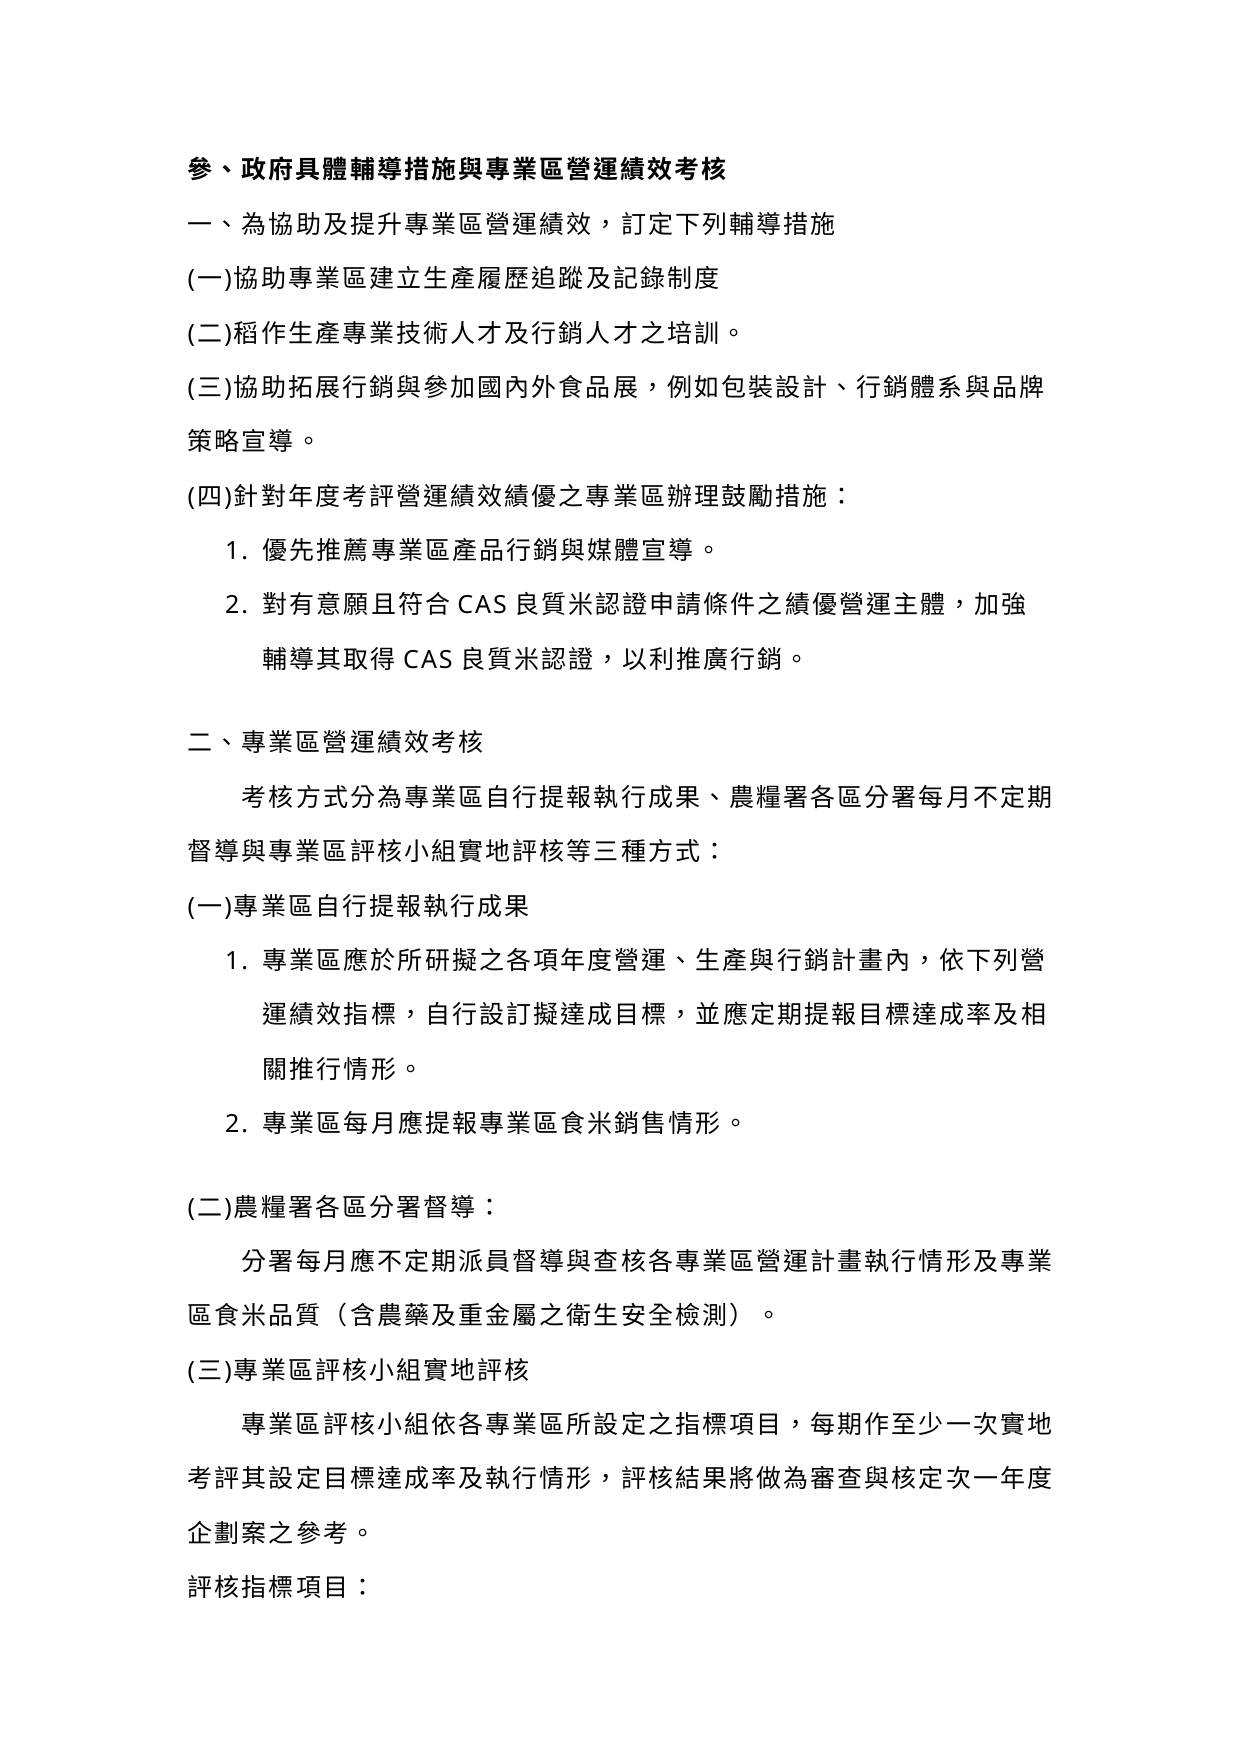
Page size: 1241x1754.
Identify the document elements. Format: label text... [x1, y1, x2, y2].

list 優先推薦專業區產品行銷與媒體宣導。 [225, 531, 1053, 567]
text 專業區評核小組依各專業區所設定之指標項目，每期作至少一次實地考評其設定目標達成率及執行情形，評核結果將做為審查與核定次一年度企劃案之參考。 [187, 1404, 1053, 1549]
text (三)專業區評核小組實地評核 [187, 1350, 1053, 1386]
text (一)協助專業區建立生產履歷追蹤及記錄制度 [187, 259, 1053, 295]
list 專業區應於所研擬之各項年度營運、生產與行銷計畫內，依下列營運績效指標，自行設訂擬達成目標，並應定期提報目標達成率及相關推行情形。 [225, 940, 1053, 1085]
text 參、政府具體輔導措施與專業區營運績效考核 [187, 150, 1053, 186]
list 對有意願且符合CAS良質米認證申請條件之績優營運主體，加強輔導其取得CAS良質米認證，以利推廣行銷。 [225, 585, 1053, 676]
text 一、為協助及提升專業區營運績效，訂定下列輔導措施 [187, 204, 1053, 241]
text (二)農糧署各區分署督導： [187, 1187, 1053, 1223]
text 二、專業區營運績效考核 [187, 723, 1053, 759]
text (四)針對年度考評營運績效績優之專業區辦理鼓勵措施： [187, 476, 1053, 512]
text (一)專業區自行提報執行成果 [187, 886, 1053, 922]
text 分署每月應不定期派員督導與查核各專業區營運計畫執行情形及專業區食米品質（含農藥及重金屬之衛生安全檢測）。 [187, 1241, 1053, 1332]
text (二)稻作生產專業技術人才及行銷人才之培訓。 [187, 313, 1053, 349]
text 考核方式分為專業區自行提報執行成果、農糧署各區分署每月不定期督導與專業區評核小組實地評核等三種方式： [187, 777, 1053, 868]
list 專業區每月應提報專業區食米銷售情形。 [225, 1103, 1053, 1140]
text (三)協助拓展行銷與參加國內外食品展，例如包裝設計、行銷體系與品牌策略宣導。 [187, 367, 1053, 458]
text 評核指標項目： [187, 1568, 1053, 1604]
